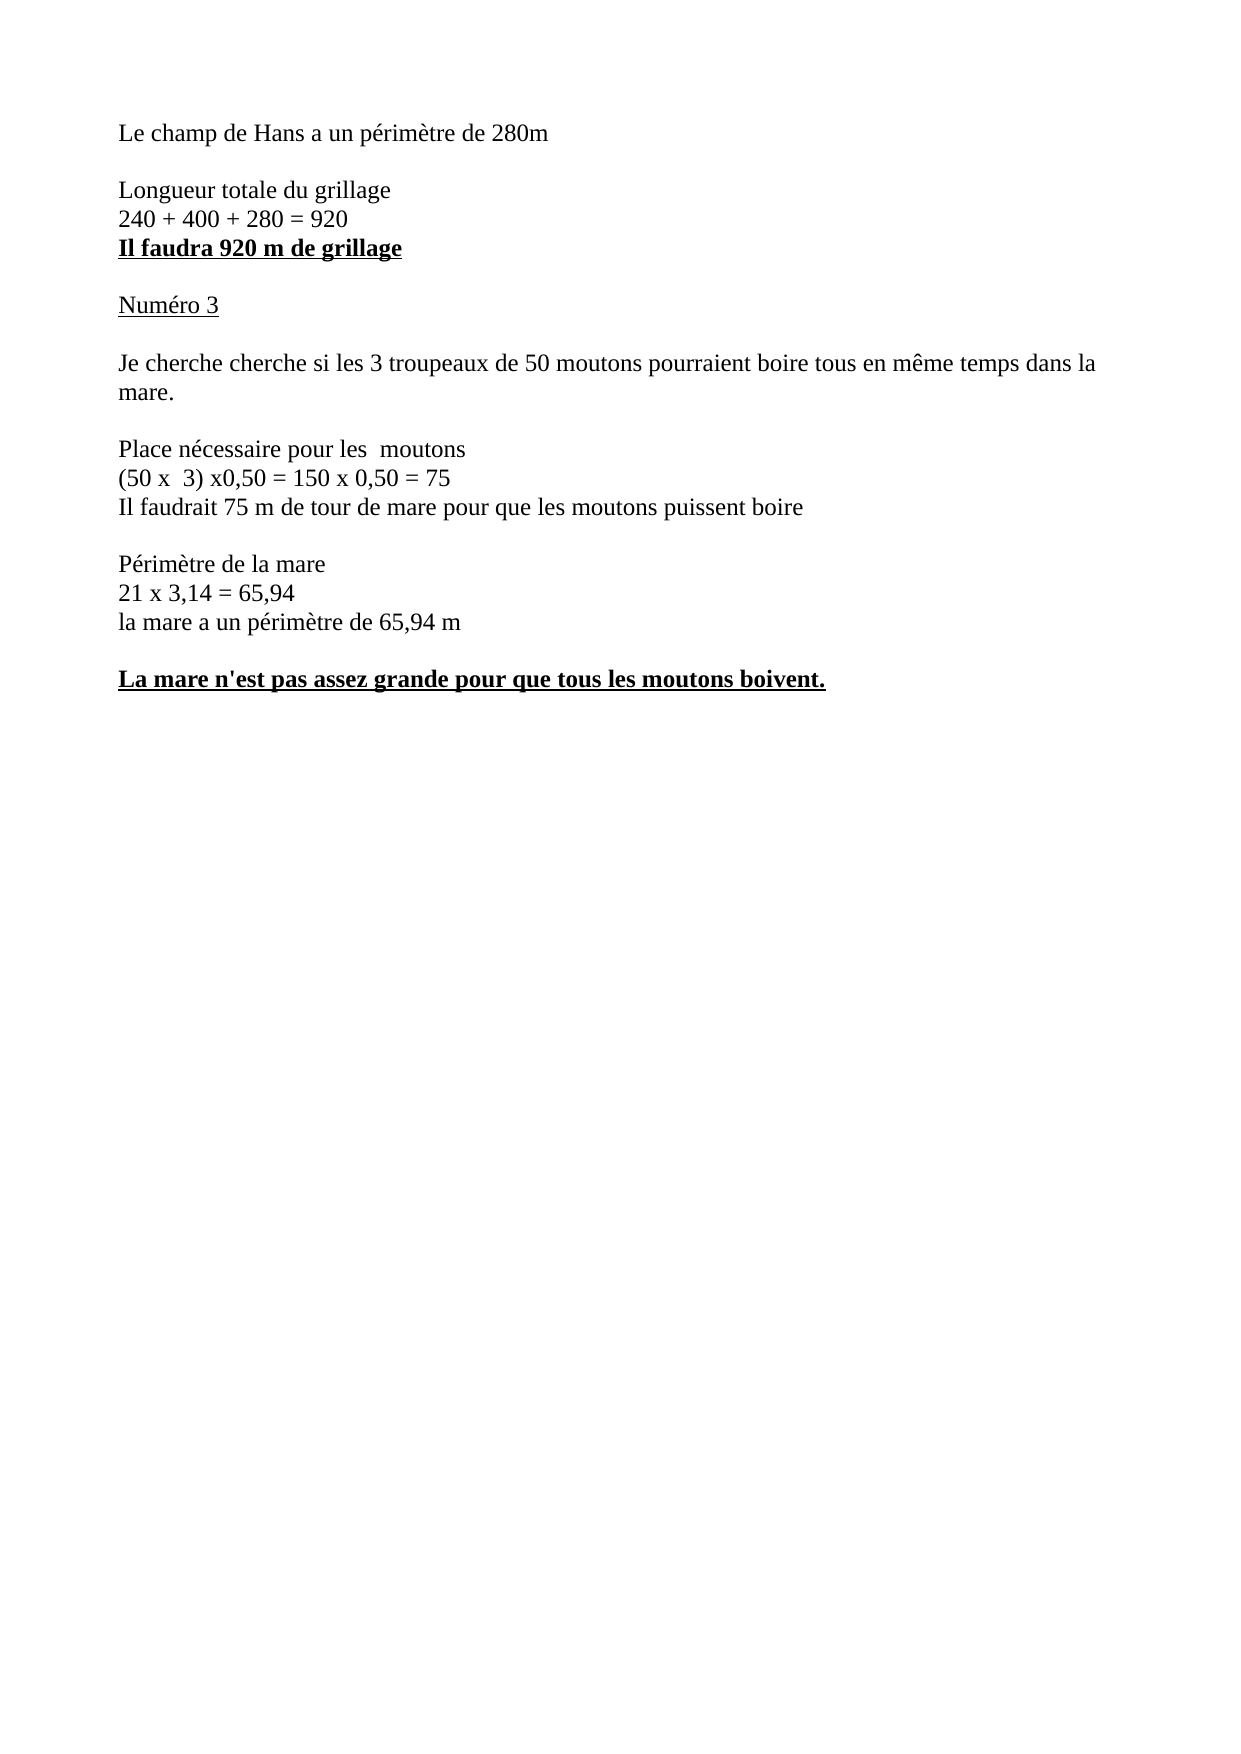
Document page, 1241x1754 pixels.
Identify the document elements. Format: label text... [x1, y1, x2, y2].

text La mare n'est pas assez grande pour que tous les moutons boivent. [118, 664, 1122, 693]
text Il faudra 920 m de grillage [118, 233, 1122, 262]
text 21 x 3,14 = 65,94 [118, 578, 1122, 607]
text Longueur totale du grillage [118, 176, 1122, 204]
text Je cherche cherche si les 3 troupeaux de 50 moutons pourraient boire tous en même temps dans la mare. [118, 348, 1122, 406]
text Il faudrait 75 m de tour de mare pour que les moutons puissent boire [118, 492, 1122, 521]
text Place nécessaire pour les moutons [118, 434, 1122, 463]
text Numéro 3 [118, 291, 1122, 319]
text 240 + 400 + 280 = 920 [118, 204, 1122, 233]
text Périmètre de la mare [118, 549, 1122, 578]
text la mare a un périmètre de 65,94 m [118, 607, 1122, 636]
text (50 x 3) x0,50 = 150 x 0,50 = 75 [118, 463, 1122, 492]
text Le champ de Hans a un périmètre de 280m [118, 118, 1122, 147]
